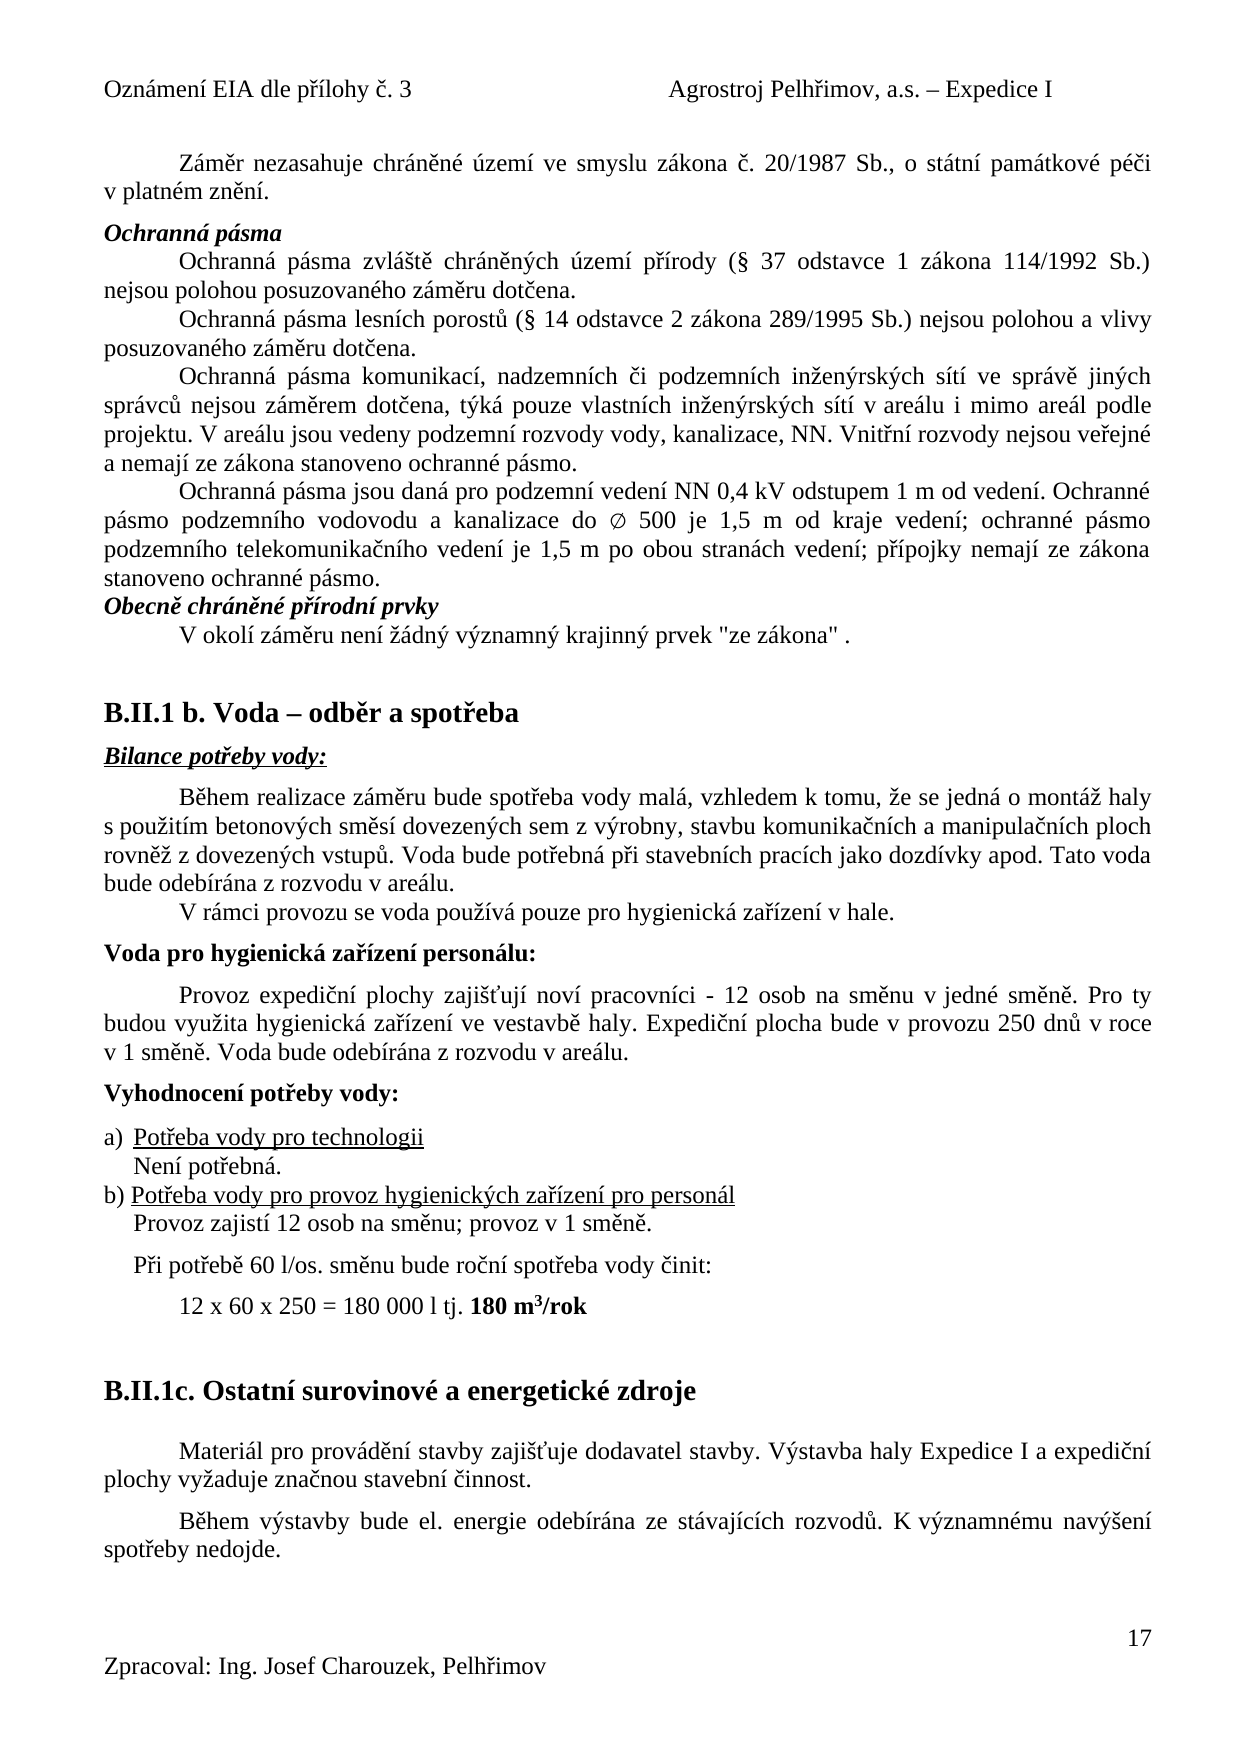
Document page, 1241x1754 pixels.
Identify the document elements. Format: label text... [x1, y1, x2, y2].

text Ochranná pásma lesních porostů (§ 14 odstavce 2 zákona 289/1995 Sb.) nejsou polohou a vlivy posuzovaného záměru dotčena. [103, 304, 1152, 361]
text Provoz expediční plochy zajišťují noví pracovníci - 12 osob na směnu v jedné směně. Pro ty budou využita hygienická zařízení ve vestavbě haly. Expediční plocha bude v provozu 250 dnů v roce v 1 směně. Voda bude odebírána z rozvodu v areálu. [103, 980, 1152, 1066]
text Při potřebě 60 l/os. směnu bude roční spotřeba vody činit: [103, 1250, 1152, 1278]
text Materiál pro provádění stavby zajišťuje dodavatel stavby. Výstavba haly Expedice I a expediční plochy vyžaduje značnou stavební činnost. [103, 1436, 1152, 1493]
text B.II.1c. Ostatní surovinové a energetické zdroje [103, 1373, 1152, 1407]
text Ochranná pásma [103, 218, 1152, 246]
text Během realizace záměru bude spotřeba vody malá, vzhledem k tomu, že se jedná o montáž haly s použitím betonových směsí dovezených sem z výrobny, stavbu komunikačních a manipulačních ploch rovněž z dovezených vstupů. Voda bude potřebná při stavebních pracích jako dozdívky apod. Tato voda bude odebírána z rozvodu v areálu. [103, 782, 1152, 897]
text Vyhodnocení potřeby vody: [103, 1078, 1152, 1107]
text Bilance potřeby vody: [103, 741, 1152, 770]
text Ochranná pásma zvláště chráněných území přírody (§ 37 odstavce 1 zákona 114/1992 Sb.) nejsou polohou posuzovaného záměru dotčena. [103, 246, 1152, 304]
text Voda pro hygienická zařízení personálu: [103, 938, 1152, 967]
text Obecně chráněné přírodní prvky [103, 591, 1152, 620]
text 12 x 60 x 250 = 180 000 l tj. 180 m3/rok [103, 1291, 1152, 1320]
text B.II.1 b. Voda – odběr a spotřeba [103, 695, 1152, 728]
text Záměr nezasahuje chráněné území ve smyslu zákona č. 20/1987 Sb., o státní památkové péči v platném znění. [103, 148, 1152, 205]
list Potřeba vody pro technologii [103, 1120, 1152, 1151]
text V rámci provozu se voda používá pouze pro hygienická zařízení v hale. [103, 897, 1152, 926]
text V okolí záměru není žádný významný krajinný prvek "ze zákona" . [103, 620, 1152, 649]
text Ochranná pásma jsou daná pro podzemní vedení NN 0,4 kV odstupem 1 m od vedení. Ochranné pásmo podzemního vodovodu a kanalizace do ∅ 500 je 1,5 m od kraje vedení; ochranné pásmo podzemního telekomunikačního vedení je 1,5 m po obou stranách vedení; přípojky nemají ze zákona stanoveno ochranné pásmo. [103, 476, 1152, 591]
text b) Potřeba vody pro provoz hygienických zařízení pro personál [103, 1180, 1152, 1208]
text Ochranná pásma komunikací, nadzemních či podzemních inženýrských sítí ve správě jiných správců nejsou záměrem dotčena, týká pouze vlastních inženýrských sítí v areálu i mimo areál podle projektu. V areálu jsou vedeny podzemní rozvody vody, kanalizace, NN. Vnitřní rozvody nejsou veřejné a nemají ze zákona stanoveno ochranné pásmo. [103, 361, 1152, 476]
text Provoz zajistí 12 osob na směnu; provoz v 1 směně. [103, 1208, 1152, 1237]
text Během výstavby bude el. energie odebírána ze stávajících rozvodů. K významnému navýšení spotřeby nedojde. [103, 1506, 1152, 1563]
text Není potřebná. [133, 1151, 1152, 1180]
